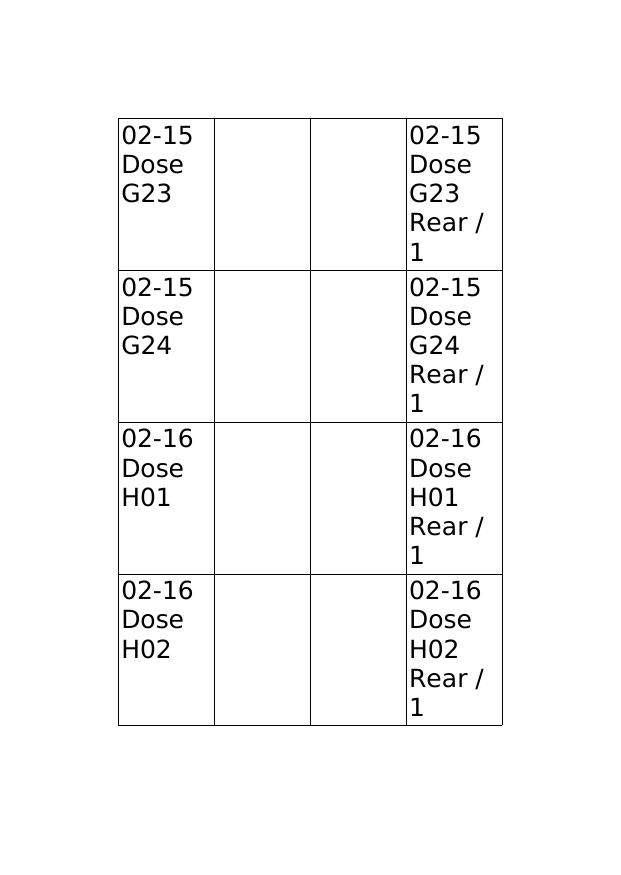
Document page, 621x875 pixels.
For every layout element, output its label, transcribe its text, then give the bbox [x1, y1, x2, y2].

table_cell [311, 119, 406, 270]
table_cell [311, 271, 406, 422]
table_cell 02-16 Dose H02 Rear / 1 [407, 575, 502, 725]
table_cell 02-15 Dose G24 [119, 271, 214, 422]
table_cell 02-16 Dose H01 [119, 423, 214, 573]
table_cell [215, 271, 310, 422]
table_cell 02-16 Dose H01 Rear / 1 [407, 423, 502, 573]
table_cell [311, 423, 406, 573]
table_cell 02-15 Dose G23 [119, 119, 214, 270]
table_cell 02-16 Dose H02 [119, 575, 214, 725]
table_cell [311, 575, 406, 725]
table_cell [215, 119, 310, 270]
table_cell 02-15 Dose G23 Rear / 1 [407, 119, 502, 270]
table_cell [215, 575, 310, 725]
table_cell [215, 423, 310, 573]
table_cell 02-15 Dose G24 Rear / 1 [407, 271, 502, 422]
